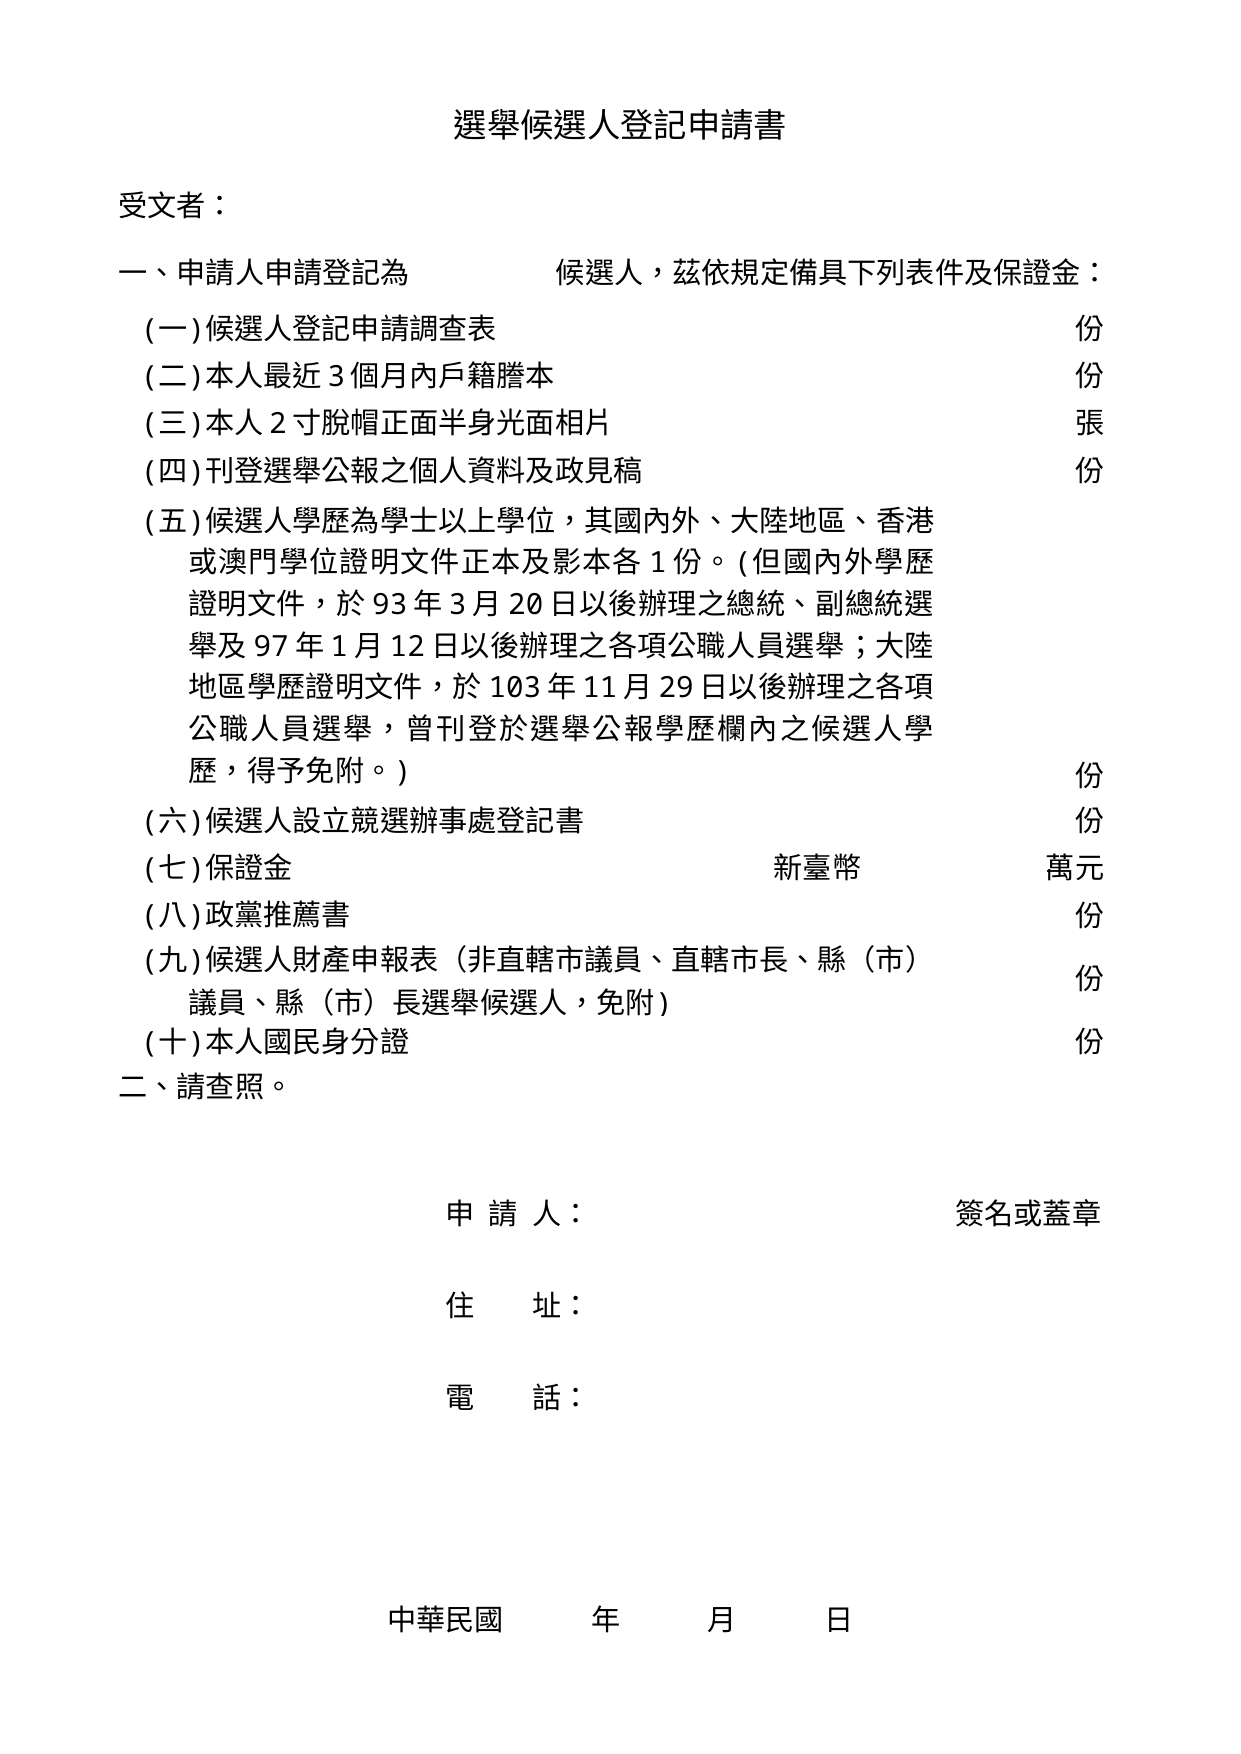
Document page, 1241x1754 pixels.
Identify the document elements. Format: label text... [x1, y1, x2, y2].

table_cell (六)候選人設立競選辦事處登記書 [129, 795, 946, 842]
table_cell 份 [946, 937, 1115, 1016]
text 中華民國 年 月 日 [118, 1597, 1122, 1639]
table_cell 份 [946, 1016, 1115, 1063]
text 受文者： [118, 183, 1122, 225]
table_header (一)候選人登記申請調查表 [129, 303, 946, 350]
table_cell (三)本人2寸脫帽正面半身光面相片 [129, 398, 946, 445]
text 住 址： [445, 1283, 1122, 1325]
text 選舉候選人登記申請書 [118, 99, 1122, 147]
table_cell 份 [946, 445, 1115, 492]
table_cell 份 [946, 890, 1115, 937]
table_cell (五)候選人學歷為學士以上學位，其國內外、大陸地區、香港或澳門學位證明文件正本及影本各1份。(但國內外學歷證明文件，於93年3月20日以後辦理之總統、副總統選舉及97年1月12日以後辦理之各項公職人員選舉；大陸地區學歷證明文件，於103年11月29日以後辦理之各項公職人員選舉，曾刊登於選舉公報學歷欄內之候選人學歷，得予免附。) [129, 492, 946, 795]
table_cell (二)本人最近3個月內戶籍謄本 [129, 350, 946, 397]
text 申 請 人： 簽名或蓋章 [445, 1191, 1122, 1233]
table_cell (十)本人國民身分證 [129, 1016, 946, 1063]
table_cell 份 [946, 492, 1115, 795]
table_header 份 [946, 303, 1115, 350]
table_cell 張 [946, 398, 1115, 445]
table_cell 份 [946, 350, 1115, 397]
text 二、請查照。 [118, 1063, 1122, 1105]
table_cell (八)政黨推薦書 [129, 890, 946, 937]
table_cell 萬元 [946, 842, 1115, 889]
table_cell (九)候選人財產申報表（非直轄市議員、直轄市長、縣（市）議員、縣（市）長選舉候選人，免附) [129, 937, 946, 1016]
table_cell (四)刊登選舉公報之個人資料及政見稿 [129, 445, 946, 492]
text 一、申請人申請登記為 候選人，茲依規定備具下列表件及保證金： [118, 250, 1122, 292]
table_cell (七)保證金 新臺幣 [129, 842, 946, 889]
table_cell 份 [946, 795, 1115, 842]
text 電 話： [445, 1375, 1122, 1417]
